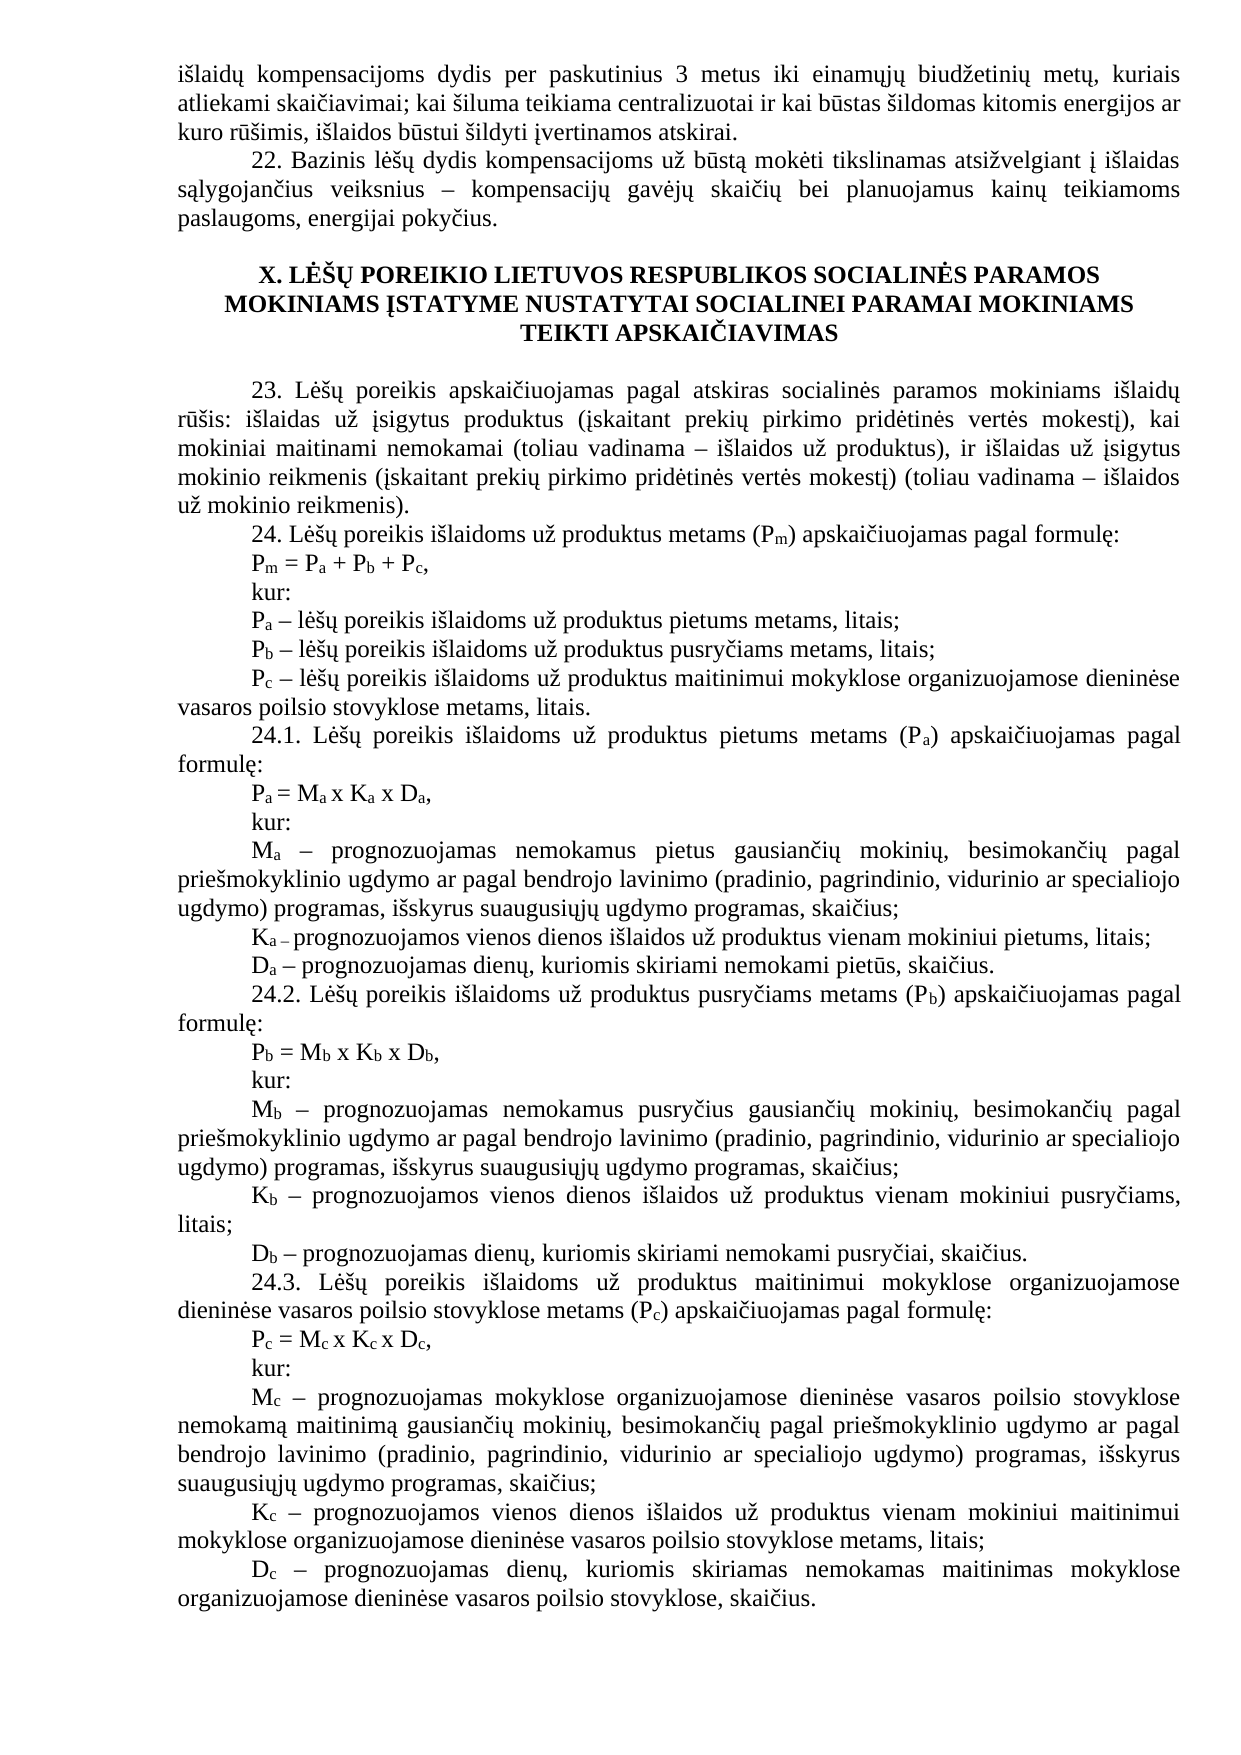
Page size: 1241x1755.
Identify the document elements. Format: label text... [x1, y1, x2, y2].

text Pa – lėšų poreikis išlaidoms už produktus pietums metams, litais; [177, 605, 1181, 634]
text išlaidų kompensacijoms dydis per paskutinius 3 metus iki einamųjų biudžetinių metų, kuriais atliekami skaičiavimai; kai šiluma teikiama centralizuotai ir kai būstas šildomas kitomis energijos ar kuro rūšimis, išlaidos būstui šildyti įvertinamos atskirai. [177, 59, 1181, 145]
text 22. Bazinis lėšų dydis kompensacijoms už būstą mokėti tikslinamas atsižvelgiant į išlaidas sąlygojančius veiksnius – kompensacijų gavėjų skaičių bei planuojamus kainų teikiamoms paslaugoms, energijai pokyčius. [177, 145, 1181, 232]
text Da – prognozuojamas dienų, kuriomis skiriami nemokami pietūs, skaičius. [177, 950, 1181, 979]
text Ma – prognozuojamas nemokamus pietus gausiančių mokinių, besimokančių pagal priešmokyklinio ugdymo ar pagal bendrojo lavinimo (pradinio, pagrindinio, vidurinio ar specialiojo ugdymo) programas, išskyrus suaugusiųjų ugdymo programas, skaičius; [177, 835, 1181, 922]
text kur: [177, 1065, 1181, 1094]
text Mb – prognozuojamas nemokamus pusryčius gausiančių mokinių, besimokančių pagal priešmokyklinio ugdymo ar pagal bendrojo lavinimo (pradinio, pagrindinio, vidurinio ar specialiojo ugdymo) programas, išskyrus suaugusiųjų ugdymo programas, skaičius; [177, 1094, 1181, 1180]
text kur: [177, 577, 1181, 605]
text Pb – lėšų poreikis išlaidoms už produktus pusryčiams metams, litais; [177, 634, 1181, 663]
text kur: [177, 807, 1181, 835]
text 24.3. Lėšų poreikis išlaidoms už produktus maitinimui mokyklose organizuojamose dieninėse vasaros poilsio stovyklose metams (Pc) apskaičiuojamas pagal formulę: [177, 1267, 1181, 1324]
text Mc – prognozuojamas mokyklose organizuojamose dieninėse vasaros poilsio stovyklose nemokamą maitinimą gausiančių mokinių, besimokančių pagal priešmokyklinio ugdymo ar pagal bendrojo lavinimo (pradinio, pagrindinio, vidurinio ar specialiojo ugdymo) programas, išskyrus suaugusiųjų ugdymo programas, skaičius; [177, 1382, 1181, 1497]
text Ka – prognozuojamos vienos dienos išlaidos už produktus vienam mokiniui pietums, litais; [177, 922, 1181, 950]
text Pa = Ma x Ka x Da, [177, 778, 1181, 807]
text 24. Lėšų poreikis išlaidoms už produktus metams (Pm) apskaičiuojamas pagal formulę: [177, 519, 1181, 548]
text 24.1. Lėšų poreikis išlaidoms už produktus pietums metams (Pa) apskaičiuojamas pagal formulę: [177, 720, 1181, 778]
text 23. Lėšų poreikis apskaičiuojamas pagal atskiras socialinės paramos mokiniams išlaidų rūšis: išlaidas už įsigytus produktus (įskaitant prekių pirkimo pridėtinės vertės mokestį), kai mokiniai maitinami nemokamai (toliau vadinama – išlaidos už produktus), ir išlaidas už įsigytus mokinio reikmenis (įskaitant prekių pirkimo pridėtinės vertės mokestį) (toliau vadinama – išlaidos už mokinio reikmenis). [177, 375, 1181, 519]
text Pm = Pa + Pb + Pc, [177, 548, 1181, 577]
text Pb = Mb x Kb x Db, [177, 1037, 1181, 1065]
text Db – prognozuojamas dienų, kuriomis skiriami nemokami pusryčiai, skaičius. [177, 1238, 1181, 1267]
text kur: [177, 1353, 1181, 1382]
text Pc – lėšų poreikis išlaidoms už produktus maitinimui mokyklose organizuojamose dieninėse vasaros poilsio stovyklose metams, litais. [177, 663, 1181, 720]
text Pc = Mc x Kc x Dc, [177, 1324, 1181, 1353]
text 24.2. Lėšų poreikis išlaidoms už produktus pusryčiams metams (Pb) apskaičiuojamas pagal formulę: [177, 979, 1181, 1037]
text Kb – prognozuojamos vienos dienos išlaidos už produktus vienam mokiniui pusryčiams, litais; [177, 1180, 1181, 1238]
text X. LĖŠŲ POREIKIO LIETUVOS RESPUBLIKOS SOCIALINĖS PARAMOS MOKINIAMS ĮSTATYME NUSTATYTAI SOCIALINEI PARAMAI MOKINIAMS TEIKTI APSKAIČIAVIMAS [177, 260, 1181, 347]
text Dc – prognozuojamas dienų, kuriomis skiriamas nemokamas maitinimas mokyklose organizuojamose dieninėse vasaros poilsio stovyklose, skaičius. [177, 1554, 1181, 1612]
text Kc – prognozuojamos vienos dienos išlaidos už produktus vienam mokiniui maitinimui mokyklose organizuojamose dieninėse vasaros poilsio stovyklose metams, litais; [177, 1497, 1181, 1554]
